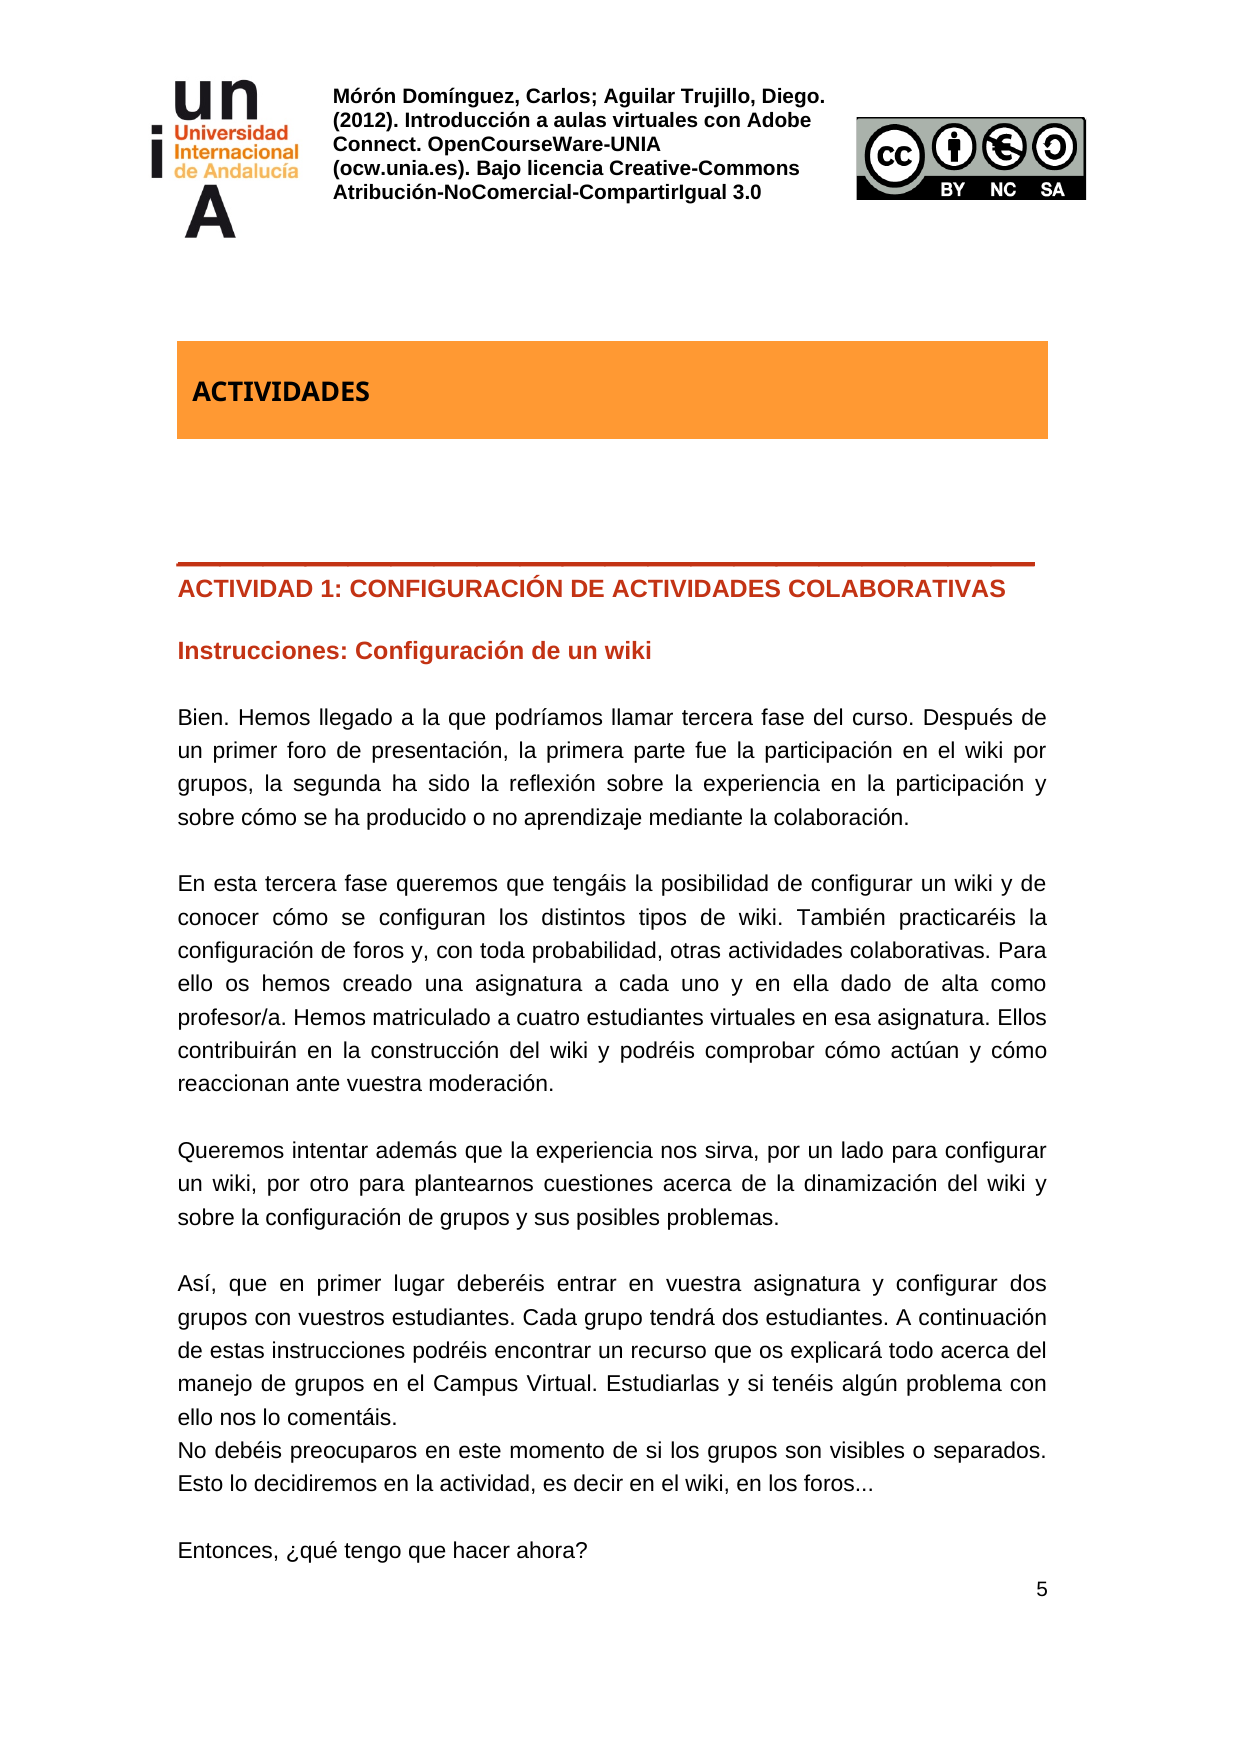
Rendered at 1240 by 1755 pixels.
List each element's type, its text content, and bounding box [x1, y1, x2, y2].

text ACTIVIDAD 1: CONFIGURACIÓN DE ACTIVIDADES COLABORATIVAS [177, 574, 1048, 603]
text Entonces, ¿qué tengo que hacer ahora? [177, 1532, 1048, 1565]
text En esta tercera fase queremos que tengáis la posibilidad de configurar un wiki y de conocer cómo se configuran los distintos tipos de wiki. También practicaréis la configuración de foros y, con toda probabilidad, otras actividades colaborativas. Para ello os hemos creado una asignatura a cada uno y en ella dado de alta como profesor/a. Hemos matriculado a cuatro estudiantes virtuales en esa asignatura. Ellos contribuirán en la construcción del wiki y podréis comprobar cómo actúan y cómo reaccionan ante vuestra moderación. [177, 865, 1048, 1098]
text Queremos intentar además que la experiencia nos sirva, por un lado para configurar un wiki, por otro para plantearnos cuestiones acerca de la dinamización del wiki y sobre la configuración de grupos y sus posibles problemas. [177, 1132, 1048, 1232]
text No debéis preocuparos en este momento de si los grupos son visibles o separados. Esto lo decidiremos en la actividad, es decir en el wiki, en los foros... [177, 1432, 1048, 1498]
text Instrucciones: Configuración de un wiki [177, 636, 1048, 665]
text Así, que en primer lugar deberéis entrar en vuestra asignatura y configurar dos grupos con vuestros estudiantes. Cada grupo tendrá dos estudiantes. A continuación de estas instrucciones podréis encontrar un recurso que os explicará todo acerca del manejo de grupos en el Campus Virtual. Estudiarlas y si tenéis algún problema con ello nos lo comentáis. [177, 1265, 1048, 1432]
text ____________________ [177, 485, 1048, 574]
text ACTIVIDADES [177, 372, 1048, 409]
text Bien. Hemos llegado a la que podríamos llamar tercera fase del curso. Después de un primer foro de presentación, la primera parte fue la participación en el wiki por grupos, la segunda ha sido la reflexión sobre la experiencia en la participación y sobre cómo se ha producido o no aprendizaje mediante la colaboración. [177, 698, 1048, 832]
